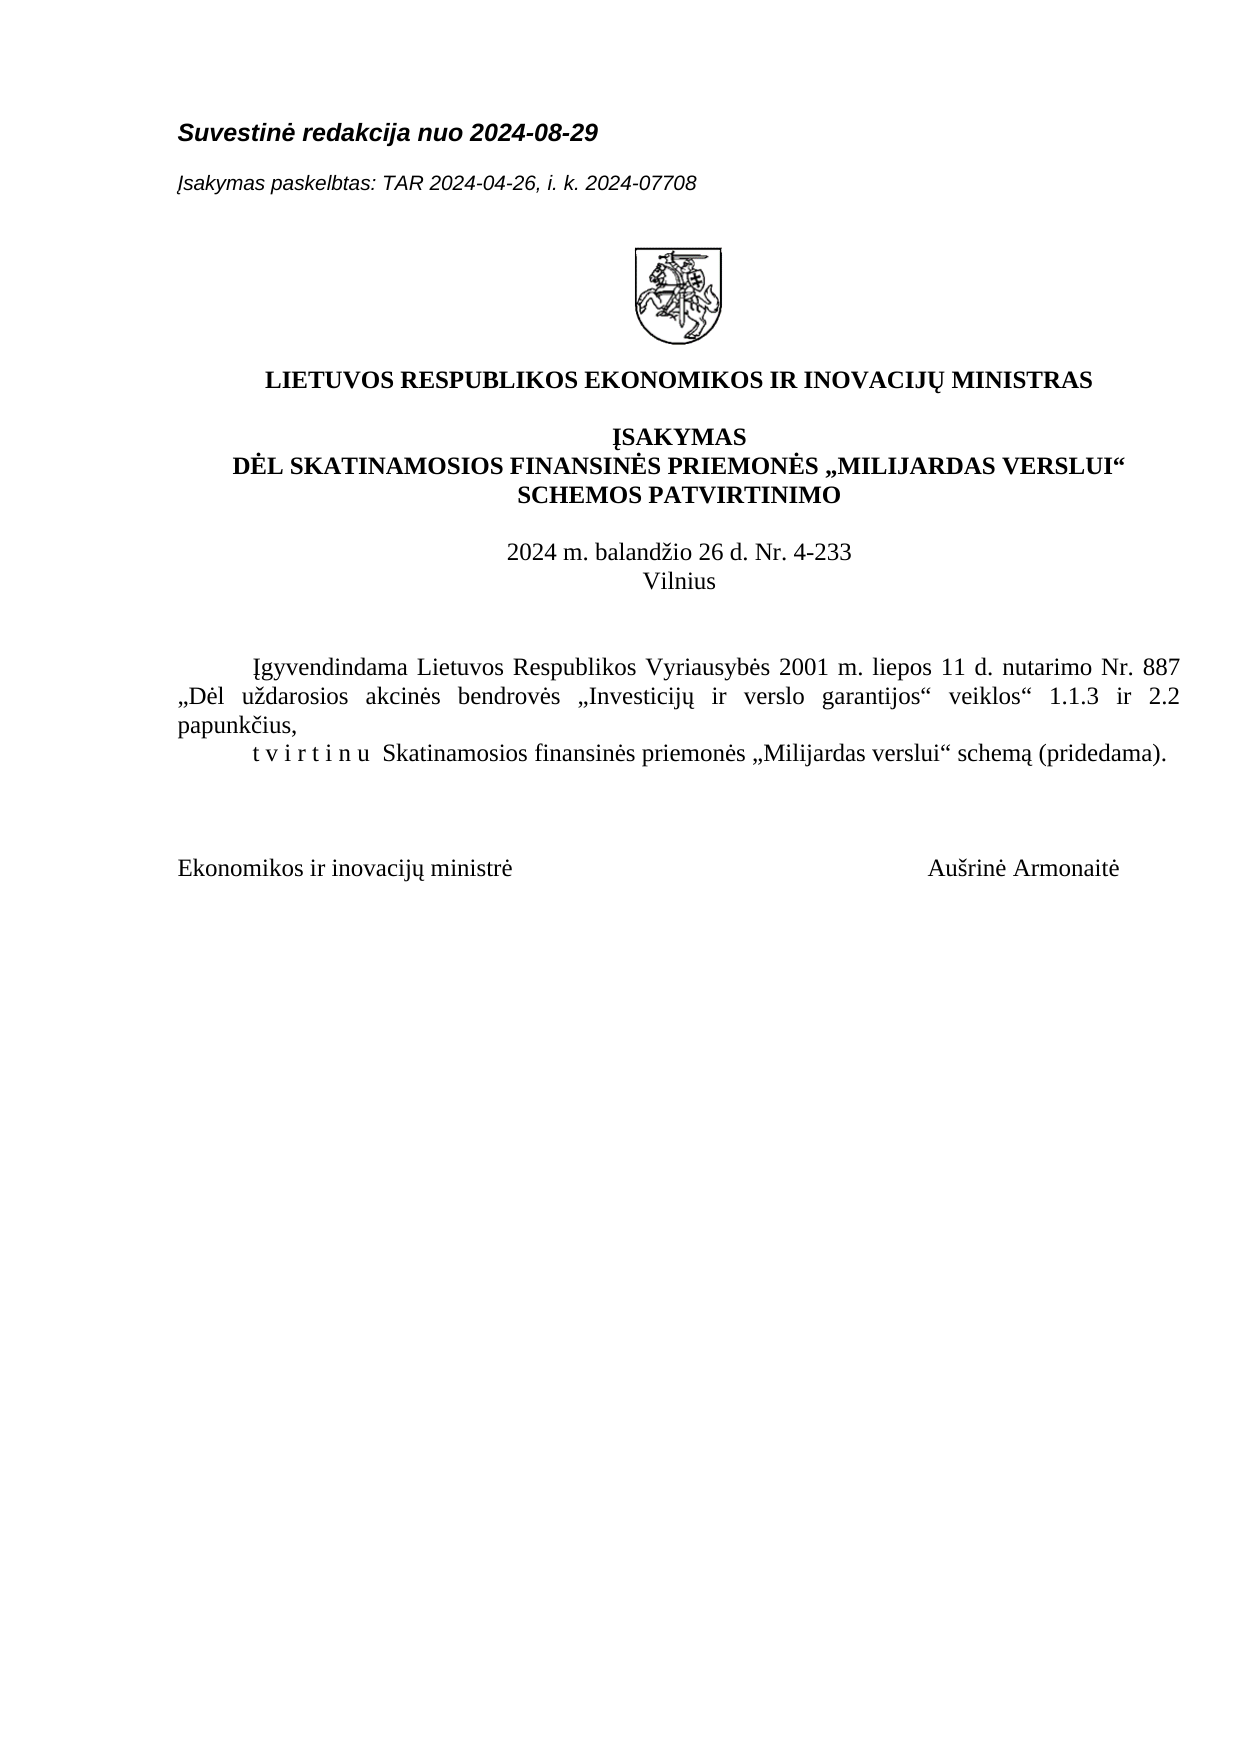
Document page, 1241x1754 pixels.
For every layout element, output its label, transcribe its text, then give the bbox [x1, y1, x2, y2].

text Dėl skatinamosios finansinės priemonės „MILIJARDAS Verslui“ schemos patvirtinimo [177, 451, 1181, 508]
text Ekonomikos ir inovacijų ministrė Aušrinė Armonaitė [177, 853, 1181, 882]
text Įgyvendindama Lietuvos Respublikos Vyriausybės 2001 m. liepos 11 d. nutarimo Nr. 887 „Dėl uždarosios akcinės bendrovės „Investicijų ir verslo garantijos“ veiklos“ 1.1.3 ir 2.2 papunkčius, [177, 652, 1181, 738]
text Įsakymas paskelbtas: TAR 2024-04-26, i. k. 2024-07708 [177, 171, 1181, 195]
text ĮSAKYMAS [177, 422, 1181, 451]
text Suvestinė redakcija nuo 2024-08-29 [177, 118, 1181, 147]
text LIETUVOS RESPUBLIKOS Ekonomikos ir inovacijų MINISTRAS [177, 365, 1181, 393]
text t v i r t i n u Skatinamosios finansinės priemonės „Milijardas verslui“ schemą (pridedama). [177, 738, 1181, 767]
text 2024 m. balandžio 26 d. Nr. 4-233 [177, 537, 1181, 566]
text Vilnius [177, 566, 1181, 595]
